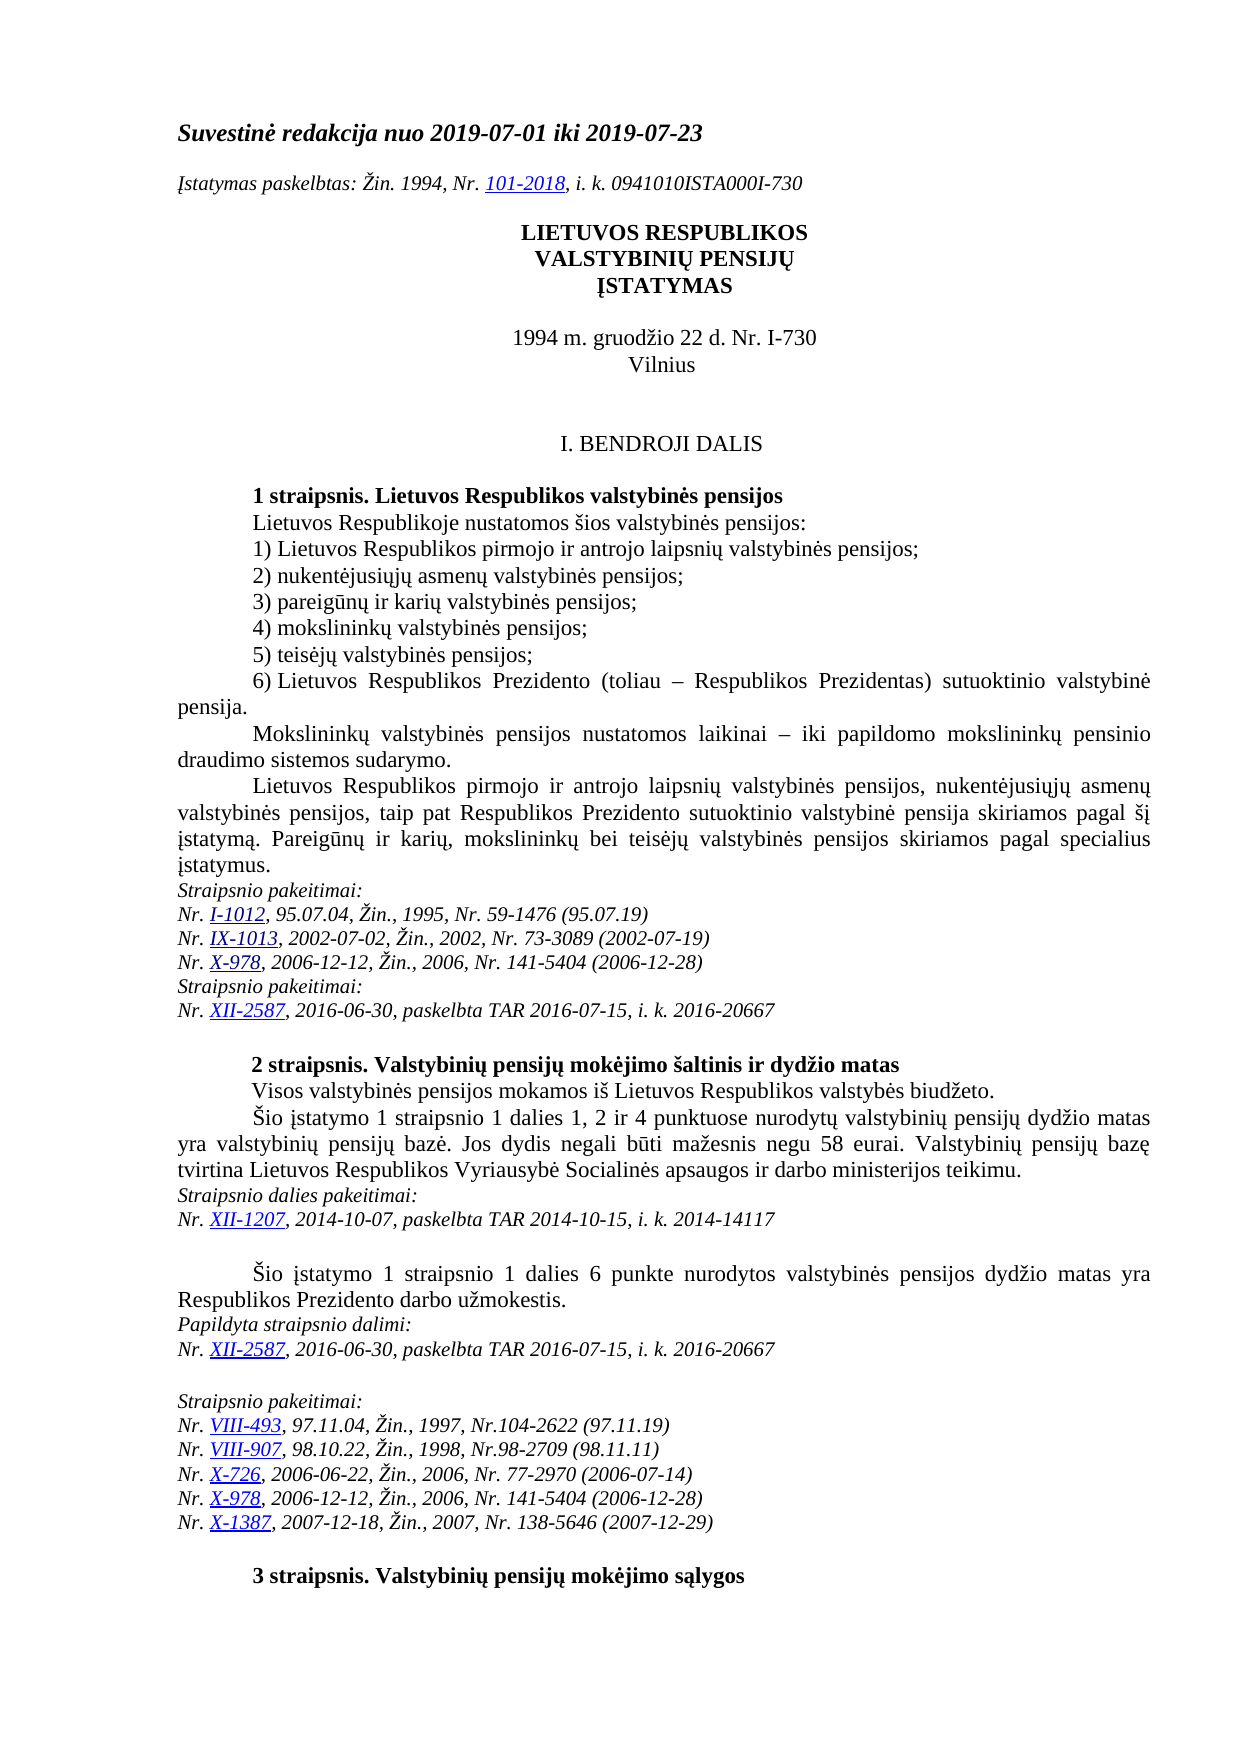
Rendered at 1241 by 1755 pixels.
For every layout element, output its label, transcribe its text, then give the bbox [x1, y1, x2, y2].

text 2) nukentėjusiųjų asmenų valstybinės pensijos; [177, 562, 1152, 588]
text Nr. VIII-907, 98.10.22, Žin., 1998, Nr.98-2709 (98.11.11) [177, 1437, 1152, 1461]
text Vilnius [177, 351, 1152, 377]
text 3) pareigūnų ir karių valstybinės pensijos; [177, 588, 1152, 614]
text 2 straipsnis. Valstybinių pensijų mokėjimo šaltinis ir dydžio matas [177, 1051, 1152, 1077]
text Suvestinė redakcija nuo 2019-07-01 iki 2019-07-23 [177, 118, 1152, 147]
text Straipsnio pakeitimai: [177, 974, 1152, 998]
text I. BENDROJI DALIS [177, 430, 1152, 456]
text Šio įstatymo 1 straipsnio 1 dalies 1, 2 ir 4 punktuose nurodytų valstybinių pensijų dydžio matas yra valstybinių pensijų bazė. Jos dydis negali būti mažesnis negu 58 eurai. Valstybinių pensijų bazę tvirtina Lietuvos Respublikos Vyriausybė Socialinės apsaugos ir darbo ministerijos teikimu. [177, 1104, 1152, 1183]
text Nr. XII-2587, 2016-06-30, paskelbta TAR 2016-07-15, i. k. 2016-20667 [177, 1336, 1152, 1361]
text 1 straipsnis. Lietuvos Respublikos valstybinės pensijos [177, 483, 1152, 509]
text Nr. X-726, 2006-06-22, Žin., 2006, Nr. 77-2970 (2006-07-14) [177, 1461, 1152, 1486]
text Nr. XII-1207, 2014-10-07, paskelbta TAR 2014-10-15, i. k. 2014-14117 [177, 1207, 1152, 1231]
text 4) mokslininkų valstybinės pensijos; [177, 614, 1152, 641]
text Šio įstatymo 1 straipsnio 1 dalies 6 punkte nurodytos valstybinės pensijos dydžio matas yra Respublikos Prezidento darbo užmokestis. [177, 1260, 1152, 1312]
text Nr. I-1012, 95.07.04, Žin., 1995, Nr. 59-1476 (95.07.19) [177, 902, 1152, 926]
text Straipsnio pakeitimai: [177, 878, 1152, 902]
text Straipsnio pakeitimai: [177, 1389, 1152, 1413]
text Lietuvos Respublikos pirmojo ir antrojo laipsnių valstybinės pensijos, nukentėjusiųjų asmenų valstybinės pensijos, taip pat Respublikos Prezidento sutuoktinio valstybinė pensija skiriamos pagal šį įstatymą. Pareigūnų ir karių, mokslininkų bei teisėjų valstybinės pensijos skiriamos pagal specialius įstatymus. [177, 772, 1152, 878]
text 1) Lietuvos Respublikos pirmojo ir antrojo laipsnių valstybinės pensijos; [177, 535, 1152, 562]
text LIETUVOS RESPUBLIKOS VALSTYBINIŲ PENSIJŲ ĮSTATYMAS [177, 219, 1152, 298]
text Nr. IX-1013, 2002-07-02, Žin., 2002, Nr. 73-3089 (2002-07-19) [177, 926, 1152, 950]
text 6) Lietuvos Respublikos Prezidento (toliau – Respublikos Prezidentas) sutuoktinio valstybinė pensija. [177, 667, 1152, 720]
text Lietuvos Respublikoje nustatomos šios valstybinės pensijos: [177, 509, 1152, 535]
text Nr. XII-2587, 2016-06-30, paskelbta TAR 2016-07-15, i. k. 2016-20667 [177, 998, 1152, 1022]
text 3 straipsnis. Valstybinių pensijų mokėjimo sąlygos [177, 1562, 1152, 1589]
text Nr. X-978, 2006-12-12, Žin., 2006, Nr. 141-5404 (2006-12-28) [177, 1486, 1152, 1509]
text 5) teisėjų valstybinės pensijos; [177, 641, 1152, 667]
text Visos valstybinės pensijos mokamos iš Lietuvos Respublikos valstybės biudžeto. [177, 1077, 1152, 1104]
text Mokslininkų valstybinės pensijos nustatomos laikinai – iki papildomo mokslininkų pensinio draudimo sistemos sudarymo. [177, 720, 1152, 772]
text Straipsnio dalies pakeitimai: [177, 1183, 1152, 1207]
text Nr. X-978, 2006-12-12, Žin., 2006, Nr. 141-5404 (2006-12-28) [177, 950, 1152, 974]
text Nr. X-1387, 2007-12-18, Žin., 2007, Nr. 138-5646 (2007-12-29) [177, 1509, 1152, 1534]
text 1994 m. gruodžio 22 d. Nr. I-730 [177, 324, 1152, 351]
text Įstatymas paskelbtas: Žin. 1994, Nr. 101-2018, i. k. 0941010ISTA000I-730 [177, 171, 1152, 195]
text Papildyta straipsnio dalimi: [177, 1312, 1152, 1336]
text Nr. VIII-493, 97.11.04, Žin., 1997, Nr.104-2622 (97.11.19) [177, 1413, 1152, 1437]
